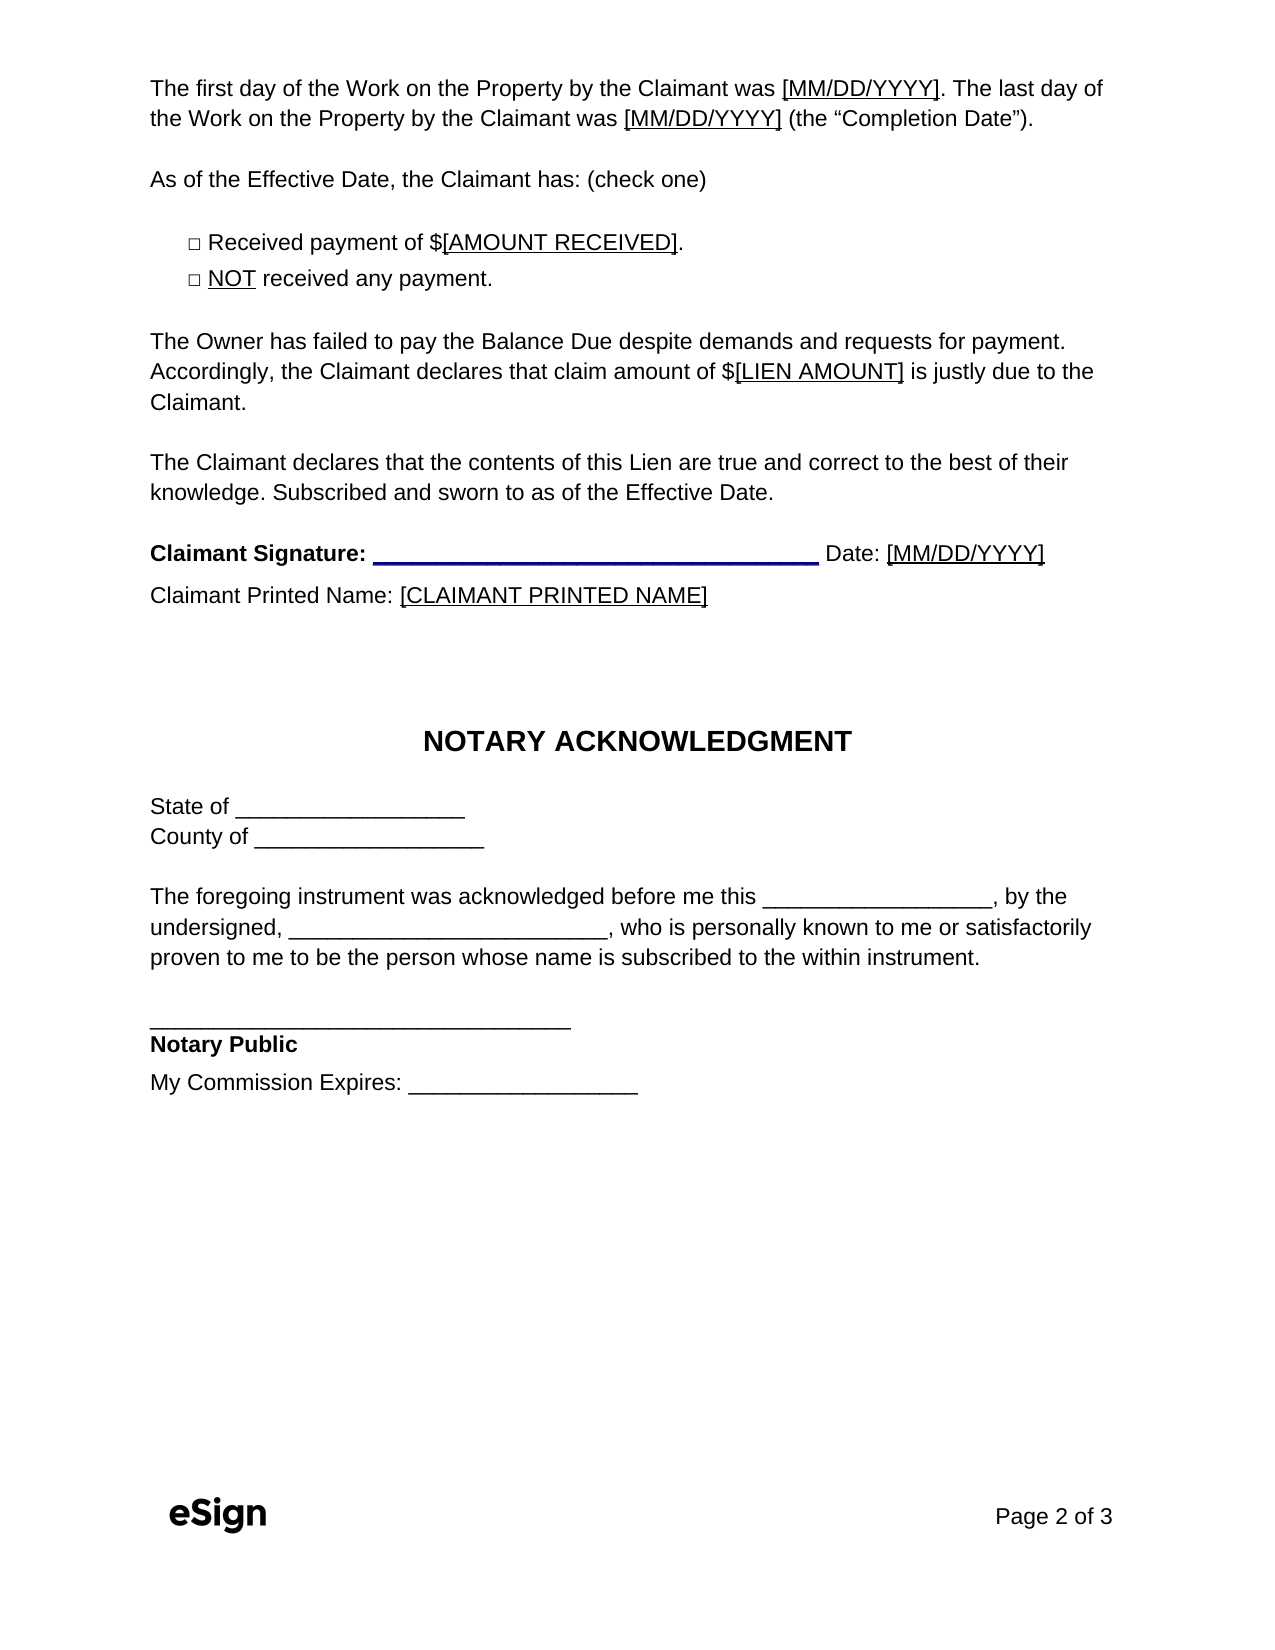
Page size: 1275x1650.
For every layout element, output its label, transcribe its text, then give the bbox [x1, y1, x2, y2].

text My Commission Expires: __________________ [150, 1069, 1125, 1096]
text The first day of the Work on the Property by the Claimant was [MM/DD/YYYY]. The last day of the Work on the Property by the Claimant was [MM/DD/YYYY] (the “Completion Date”). [150, 75, 1125, 132]
text State of __________________ [150, 793, 1125, 819]
text ☐ NOT received any payment. [150, 262, 1125, 293]
text The foregoing instrument was acknowledged before me this __________________, by the undersigned, _________________________, who is personally known to me or satisfactorily proven to me to be the person whose name is subscribed to the within instrument. [150, 883, 1125, 970]
text _________________________________ [150, 1004, 1125, 1031]
text NOTARY ACKNOWLEDGMENT [150, 724, 1125, 757]
text Notary Public [150, 1031, 1125, 1057]
text The Claimant declares that the contents of this Lien are true and correct to the best of their knowledge. Subscribed and sworn to as of the Effective Date. [150, 449, 1125, 506]
text Claimant Signature: ___________________________________ Date: [MM/DD/YYYY] [150, 539, 1125, 566]
text Claimant Printed Name: [CLAIMANT PRINTED NAME] [150, 582, 1125, 609]
text County of __________________ [150, 823, 1125, 849]
text As of the Effective Date, the Claimant has: (check one) [150, 166, 1125, 192]
text ☐ Received payment of $[AMOUNT RECEIVED]. [150, 226, 1125, 257]
text The Owner has failed to pay the Balance Due despite demands and requests for payment. Accordingly, the Claimant declares that claim amount of $[LIEN AMOUNT] is justly due to the Claimant. [150, 328, 1125, 415]
